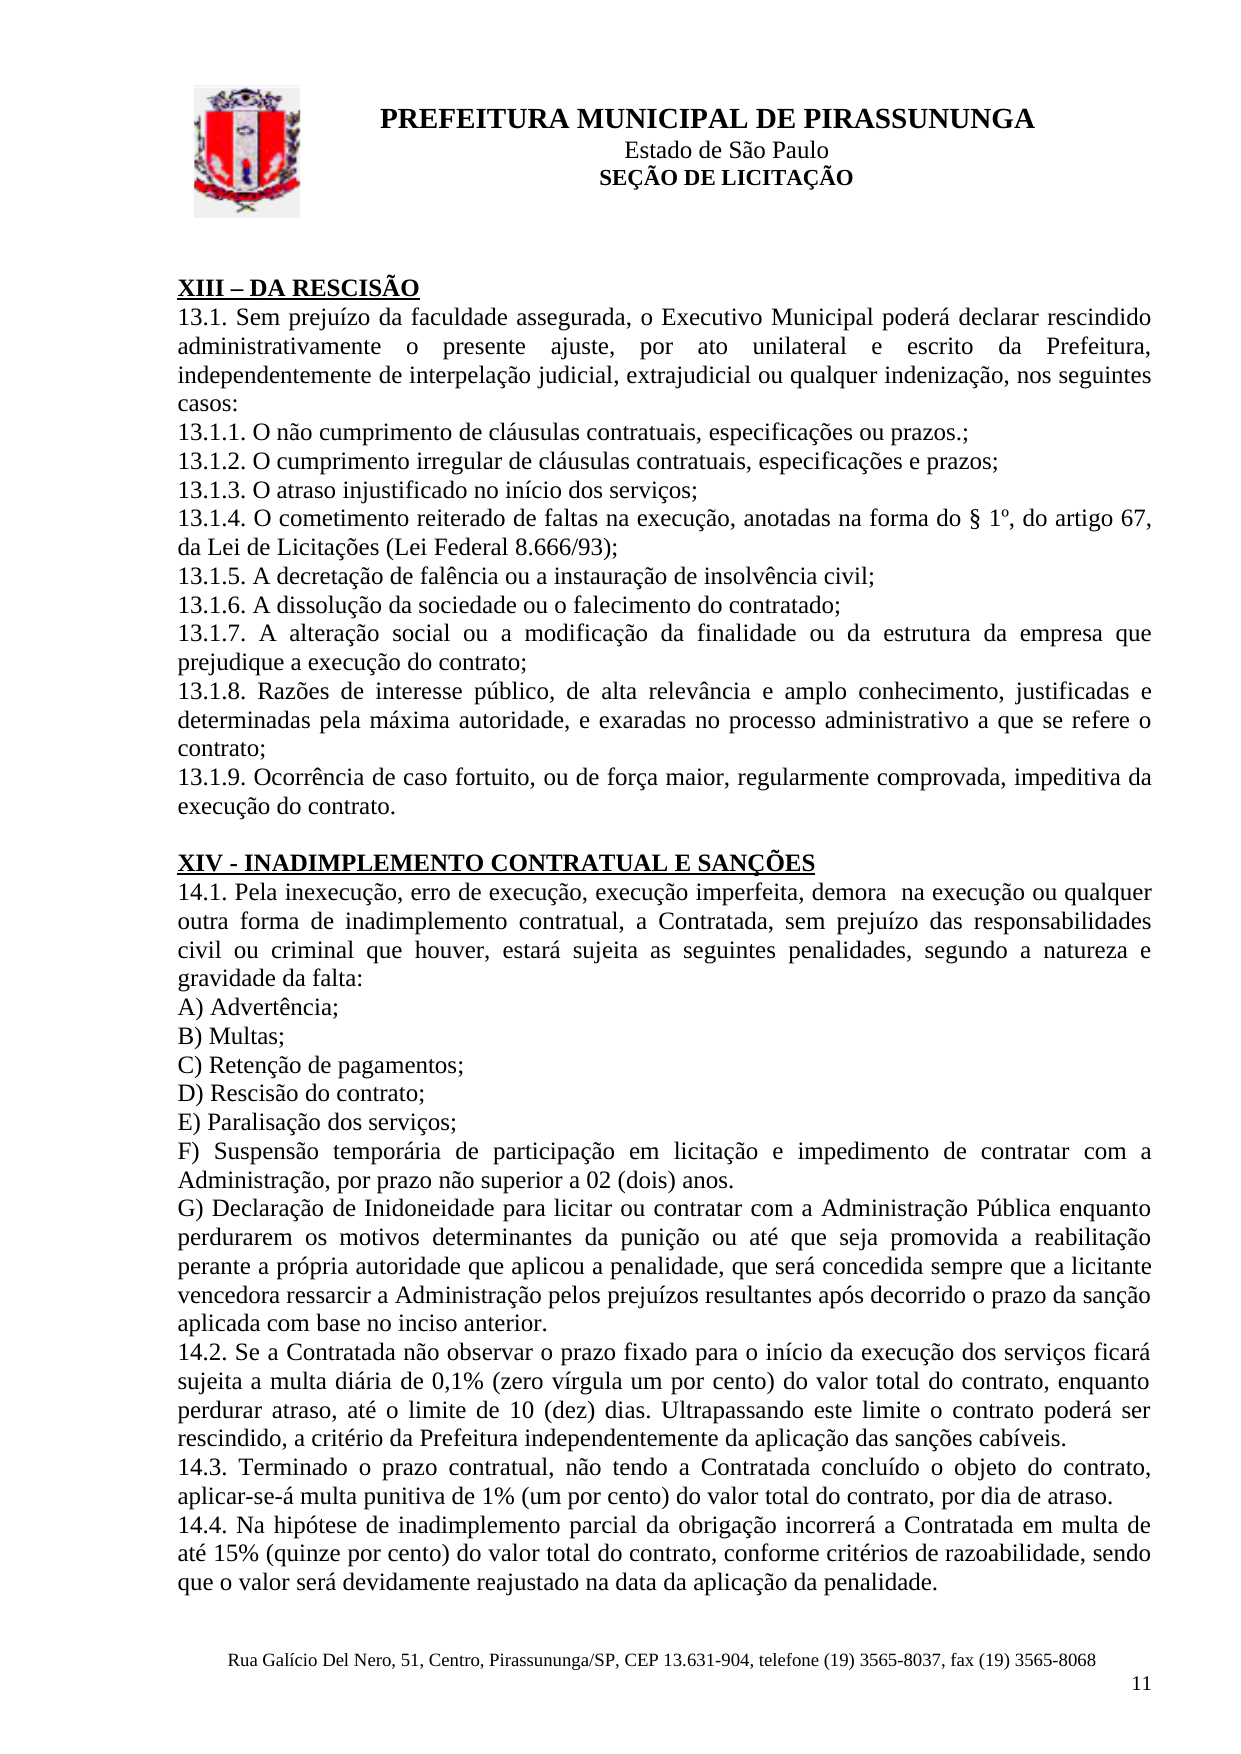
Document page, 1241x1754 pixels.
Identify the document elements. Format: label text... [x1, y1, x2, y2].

text 14.1. Pela inexecução, erro de execução, execução imperfeita, demora na execução ou qualquer outra forma de inadimplemento contratual, a Contratada, sem prejuízo das responsabilidades civil ou criminal que houver, estará sujeita as seguintes penalidades, segundo a natureza e gravidade da falta: [177, 877, 1152, 992]
text 13.1.5. A decretação de falência ou a instauração de insolvência civil; [177, 561, 1152, 590]
text G) Declaração de Inidoneidade para licitar ou contratar com a Administração Pública enquanto perdurarem os motivos determinantes da punição ou até que seja promovida a reabilitação perante a própria autoridade que aplicou a penalidade, que será concedida sempre que a licitante vencedora ressarcir a Administração pelos prejuízos resultantes após decorrido o prazo da sanção aplicada com base no inciso anterior. [177, 1193, 1152, 1337]
text 13.1.8. Razões de interesse público, de alta relevância e amplo conhecimento, justificadas e determinadas pela máxima autoridade, e exaradas no processo administrativo a que se refere o contrato; [177, 676, 1152, 762]
text 14.2. Se a Contratada não observar o prazo fixado para o início da execução dos serviços ficará sujeita a multa diária de 0,1% (zero vírgula um por cento) do valor total do contrato, enquanto perdurar atraso, até o limite de 10 (dez) dias. Ultrapassando este limite o contrato poderá ser rescindido, a critério da Prefeitura independentemente da aplicação das sanções cabíveis. [177, 1337, 1152, 1452]
text 13.1.4. O cometimento reiterado de faltas na execução, anotadas na forma do § 1º, do artigo 67, da Lei de Licitações (Lei Federal 8.666/93); [177, 503, 1152, 561]
text 13.1.6. A dissolução da sociedade ou o falecimento do contratado; [177, 590, 1152, 618]
text 13.1.3. O atraso injustificado no início dos serviços; [177, 475, 1152, 503]
subtitle XIV - INADIMPLEMENTO CONTRATUAL E SANÇÕES [177, 848, 1152, 877]
text F) Suspensão temporária de participação em licitação e impedimento de contratar com a Administração, por prazo não superior a 02 (dois) anos. [177, 1136, 1152, 1193]
text 13.1.7. A alteração social ou a modificação da finalidade ou da estrutura da empresa que prejudique a execução do contrato; [177, 618, 1152, 676]
text 13.1.1. O não cumprimento de cláusulas contratuais, especificações ou prazos.; [177, 417, 1152, 446]
text 13.1.2. O cumprimento irregular de cláusulas contratuais, especificações e prazos; [177, 446, 1152, 475]
text D) Rescisão do contrato; [177, 1078, 1152, 1107]
text B) Multas; [177, 1021, 1152, 1050]
subtitle XIII – DA RESCISÃO [177, 273, 1152, 302]
text A) Advertência; [177, 992, 1152, 1021]
text 14.4. Na hipótese de inadimplemento parcial da obrigação incorrerá a Contratada em multa de até 15% (quinze por cento) do valor total do contrato, conforme critérios de razoabilidade, sendo que o valor será devidamente reajustado na data da aplicação da penalidade. [177, 1510, 1152, 1596]
text 14.3. Terminado o prazo contratual, não tendo a Contratada concluído o objeto do contrato, aplicar-se-á multa punitiva de 1% (um por cento) do valor total do contrato, por dia de atraso. [177, 1452, 1152, 1510]
text E) Paralisação dos serviços; [177, 1107, 1152, 1136]
text 13.1. Sem prejuízo da faculdade assegurada, o Executivo Municipal poderá declarar rescindido administrativamente o presente ajuste, por ato unilateral e escrito da Prefeitura, independentemente de interpelação judicial, extrajudicial ou qualquer indenização, nos seguintes casos: [177, 302, 1152, 417]
text 13.1.9. Ocorrência de caso fortuito, ou de força maior, regularmente comprovada, impeditiva da execução do contrato. [177, 762, 1152, 820]
text C) Retenção de pagamentos; [177, 1050, 1152, 1078]
